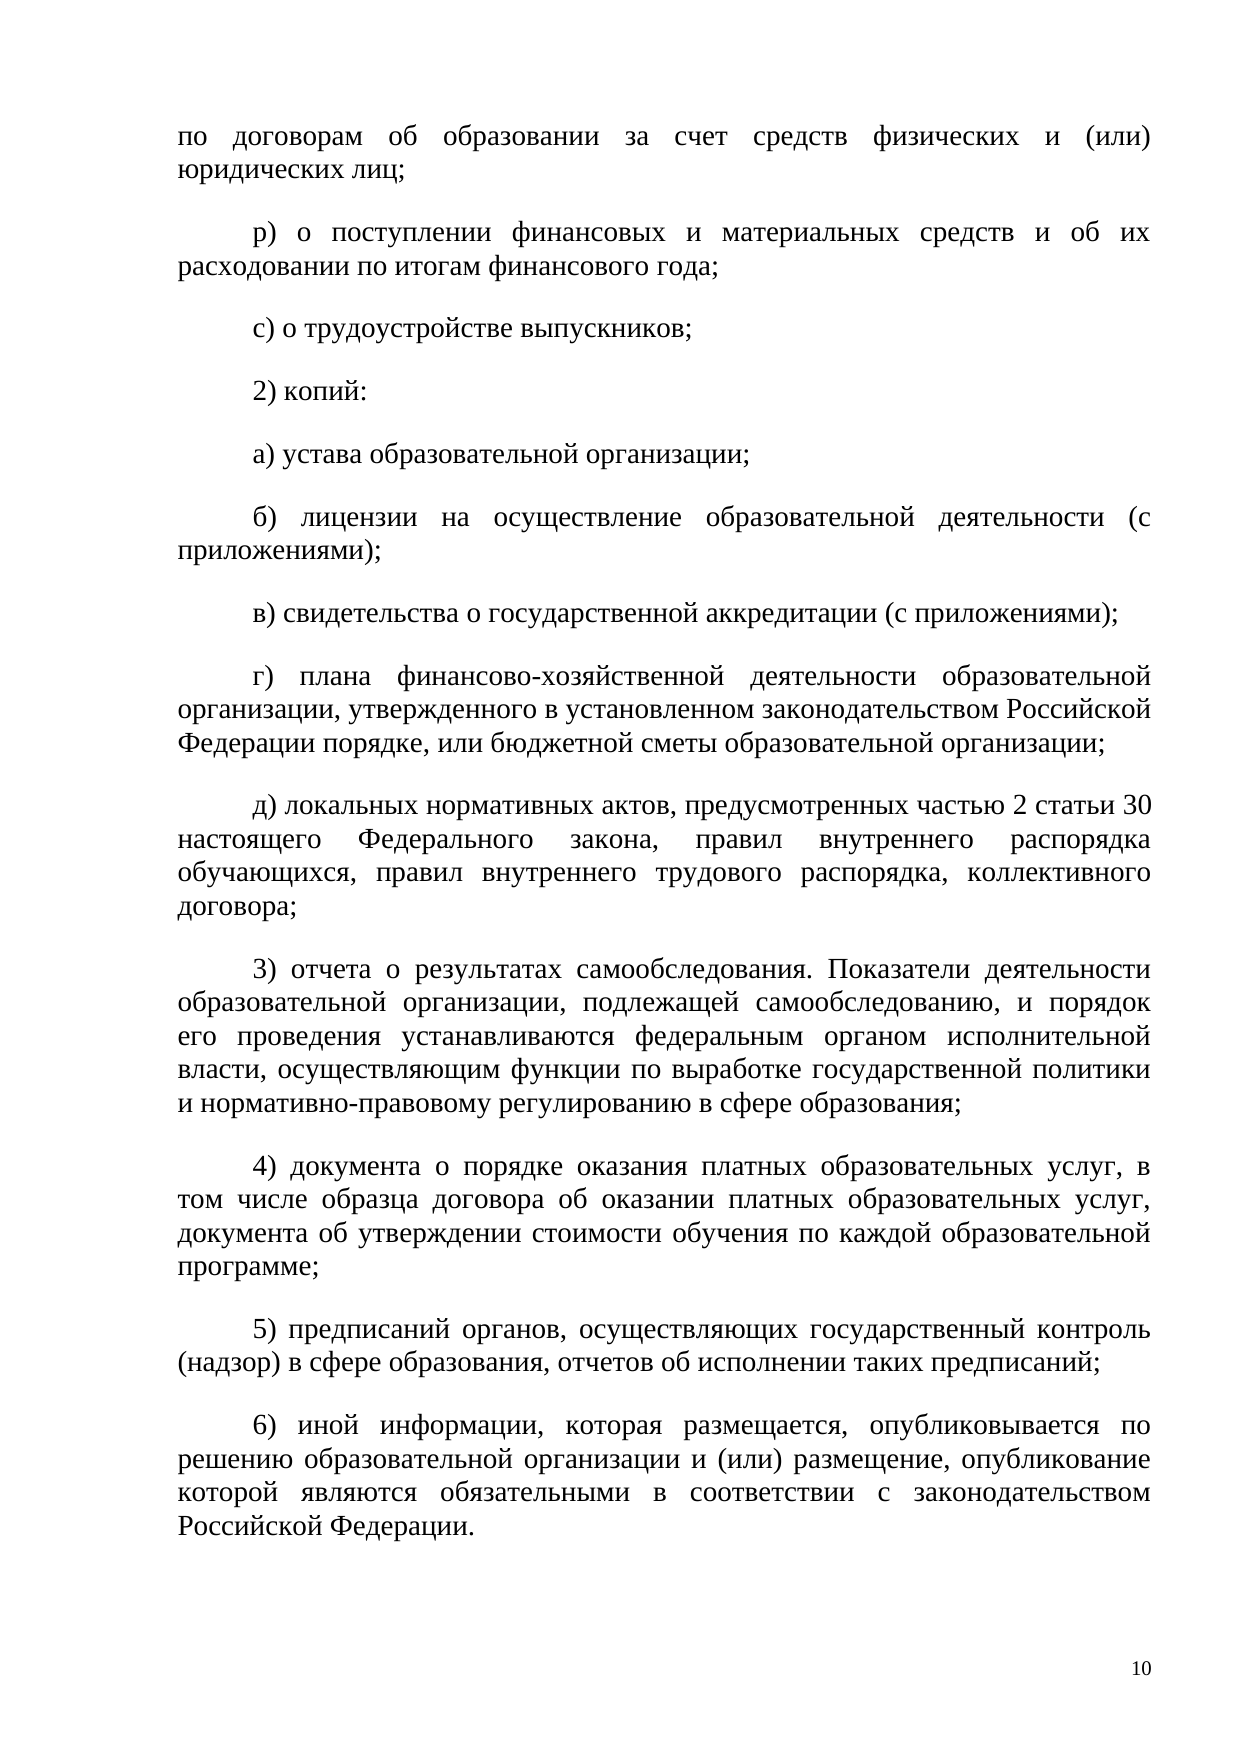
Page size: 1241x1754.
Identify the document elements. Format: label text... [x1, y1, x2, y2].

text б) лицензии на осуществление образовательной деятельности (с приложениями); [177, 499, 1152, 566]
text а) устава образовательной организации; [177, 436, 1152, 469]
text 3) отчета о результатах самообследования. Показатели деятельности образовательной организации, подлежащей самообследованию, и порядок его проведения устанавливаются федеральным органом исполнительной власти, осуществляющим функции по выработке государственной политики и нормативно-правовому регулированию в сфере образования; [177, 951, 1152, 1118]
text р) о поступлении финансовых и материальных средств и об их расходовании по итогам финансового года; [177, 214, 1152, 281]
text по договорам об образовании за счет средств физических и (или) юридических лиц; [177, 118, 1152, 185]
text г) плана финансово-хозяйственной деятельности образовательной организации, утвержденного в установленном законодательством Российской Федерации порядке, или бюджетной сметы образовательной организации; [177, 658, 1152, 758]
text 6) иной информации, которая размещается, опубликовывается по решению образовательной организации и (или) размещение, опубликование которой являются обязательными в соответствии с законодательством Российской Федерации. [177, 1407, 1152, 1541]
text д) локальных нормативных актов, предусмотренных частью 2 статьи 30 настоящего Федерального закона, правил внутреннего распорядка обучающихся, правил внутреннего трудового распорядка, коллективного договора; [177, 787, 1152, 922]
text в) свидетельства о государственной аккредитации (с приложениями); [177, 595, 1152, 628]
text 2) копий: [177, 373, 1152, 407]
text с) о трудоустройстве выпускников; [177, 311, 1152, 344]
text 4) документа о порядке оказания платных образовательных услуг, в том числе образца договора об оказании платных образовательных услуг, документа об утверждении стоимости обучения по каждой образовательной программе; [177, 1148, 1152, 1282]
text 5) предписаний органов, осуществляющих государственный контроль (надзор) в сфере образования, отчетов об исполнении таких предписаний; [177, 1311, 1152, 1378]
